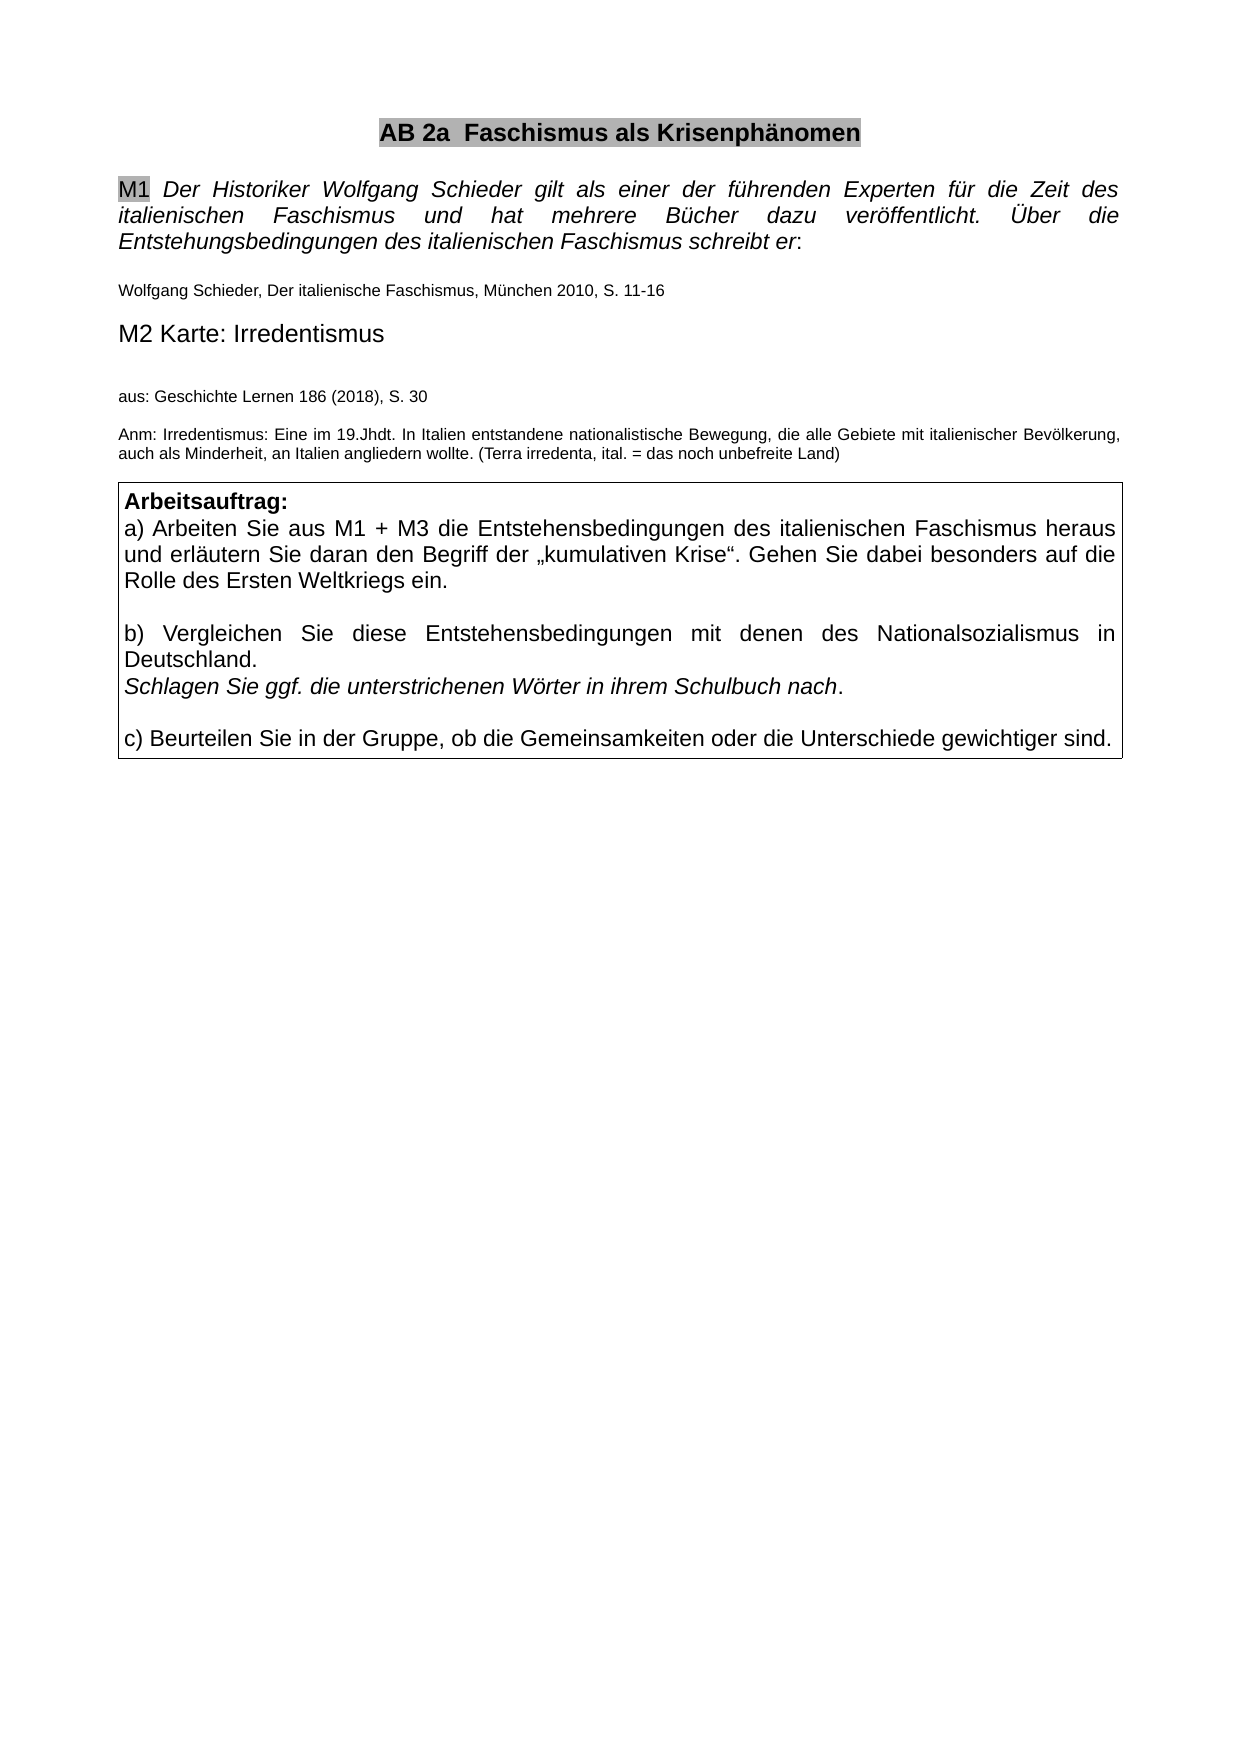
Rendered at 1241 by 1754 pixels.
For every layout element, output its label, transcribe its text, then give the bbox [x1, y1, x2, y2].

text M2 Karte: Irredentismus [118, 319, 1122, 348]
table_header Arbeitsauftrag: a) Arbeiten Sie aus M1 + M3 die Entstehensbedingungen des italienischen Faschismus heraus und erläutern Sie daran den Begriff der „kumulativen Krise“. Gehen Sie dabei besonders auf die Rolle des Ersten Weltkriegs ein. b) Vergleichen Sie diese Entstehensbedingungen mit denen des Nationalsozialismus in Deutschland. Schlagen Sie ggf. die unterstrichenen Wörter in ihrem Schulbuch nach. c) Beurteilen Sie in der Gruppe, ob die Gemeinsamkeiten oder die Unterschiede gewichtiger sind. [119, 483, 1122, 757]
text aus: Geschichte Lernen 186 (2018), S. 30 [118, 386, 1122, 406]
text Wolfgang Schieder, Der italienische Faschismus, München 2010, S. 11-16 [118, 281, 1122, 300]
text M1 Der Historiker Wolfgang Schieder gilt als einer der führenden Experten für die Zeit des italienischen Faschismus und hat mehrere Bücher dazu veröffentlicht. Über die Entstehungsbedingungen des italienischen Faschismus schreibt er: [118, 176, 1122, 255]
text AB 2a Faschismus als Krisenphänomen [118, 118, 1122, 147]
text Anm: Irredentismus: Eine im 19.Jhdt. In Italien entstandene nationalistische Bewegung, die alle Gebiete mit italienischer Bevölkerung, auch als Minderheit, an Italien angliedern wollte. (Terra irredenta, ital. = das noch unbefreite Land) [118, 425, 1122, 463]
